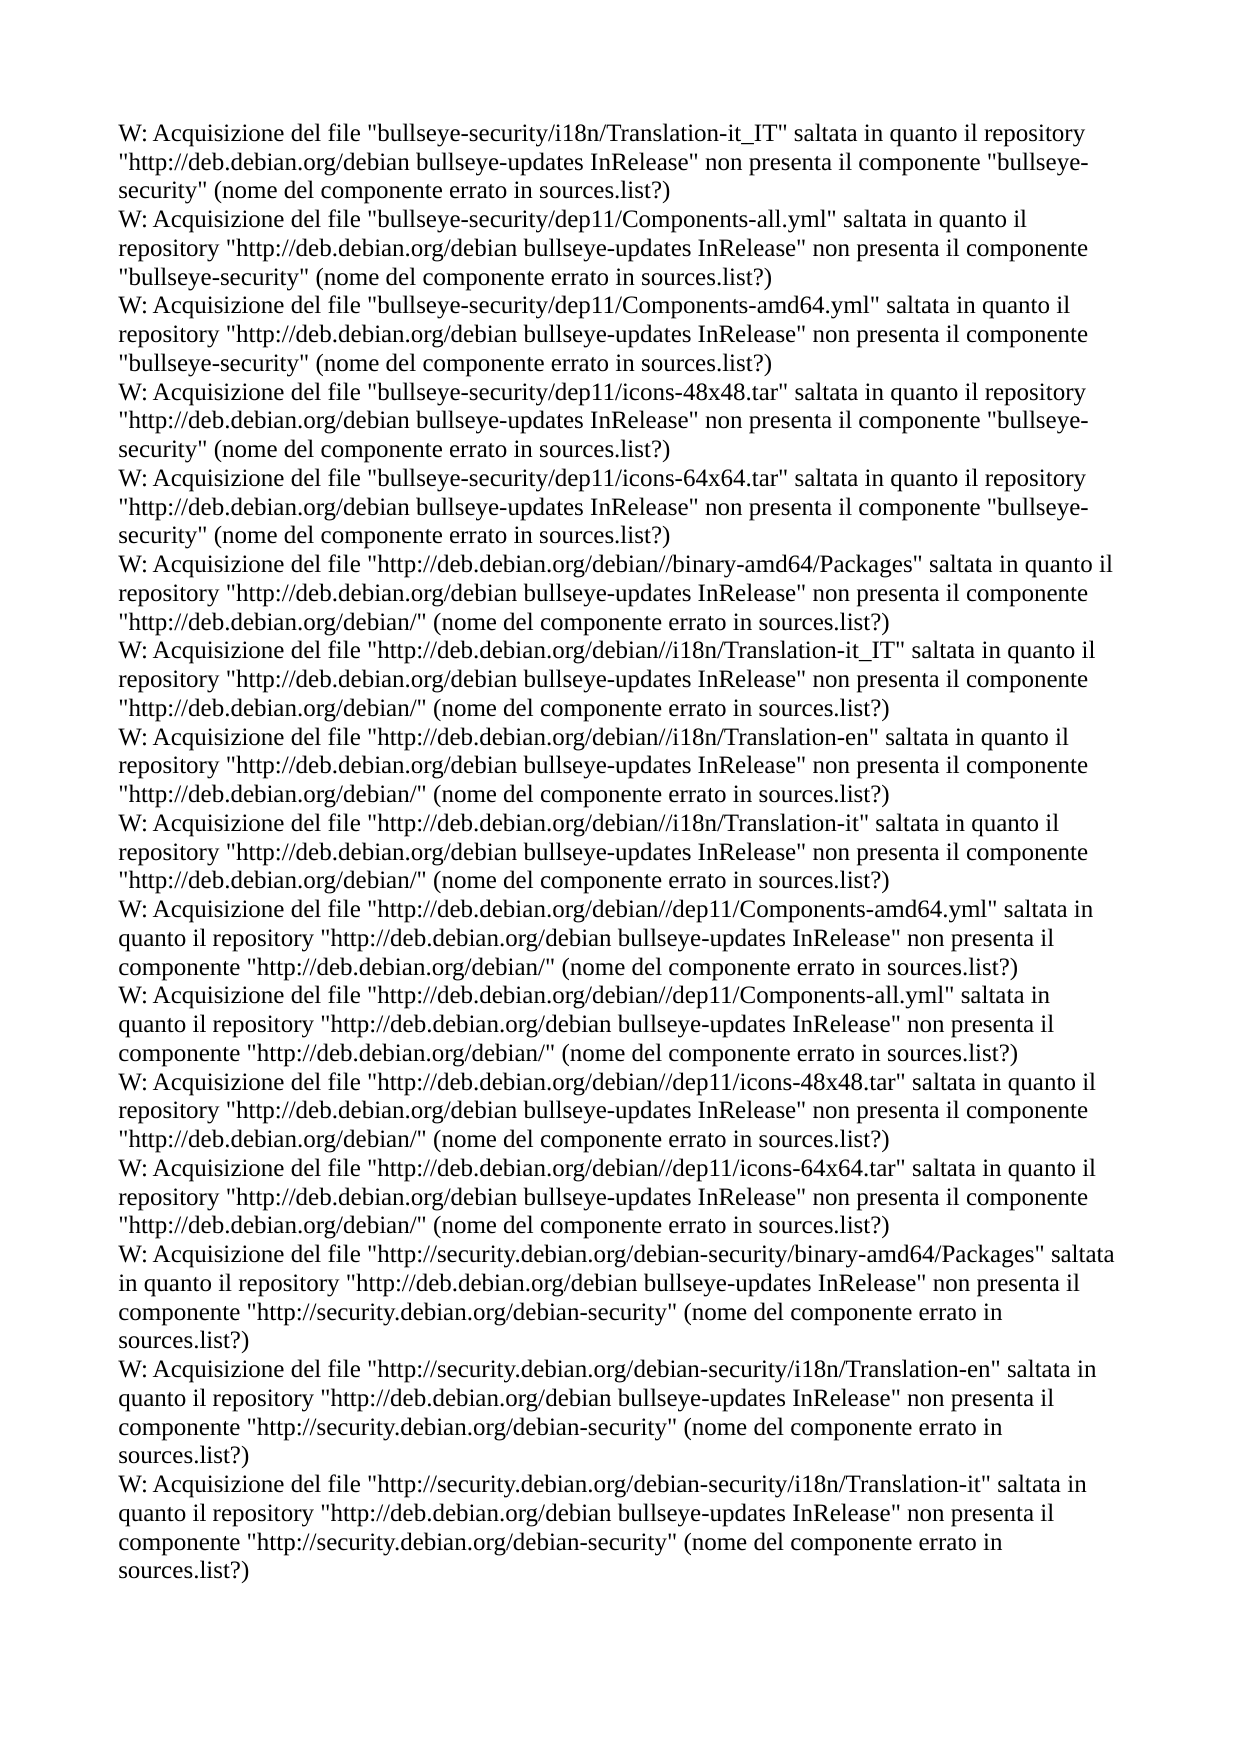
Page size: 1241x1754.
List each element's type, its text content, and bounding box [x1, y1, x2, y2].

text W: Acquisizione del file "http://deb.debian.org/debian//i18n/Translation-en" saltata in quanto il repository "http://deb.debian.org/debian bullseye-updates InRelease" non presenta il componente "http://deb.debian.org/debian/" (nome del componente errato in sources.list?) [118, 722, 1122, 808]
text W: Acquisizione del file "http://deb.debian.org/debian//i18n/Translation-it" saltata in quanto il repository "http://deb.debian.org/debian bullseye-updates InRelease" non presenta il componente "http://deb.debian.org/debian/" (nome del componente errato in sources.list?) [118, 808, 1122, 894]
text W: Acquisizione del file "http://deb.debian.org/debian//i18n/Translation-it_IT" saltata in quanto il repository "http://deb.debian.org/debian bullseye-updates InRelease" non presenta il componente "http://deb.debian.org/debian/" (nome del componente errato in sources.list?) [118, 636, 1122, 722]
text W: Acquisizione del file "http://deb.debian.org/debian//binary-amd64/Packages" saltata in quanto il repository "http://deb.debian.org/debian bullseye-updates InRelease" non presenta il componente "http://deb.debian.org/debian/" (nome del componente errato in sources.list?) [118, 549, 1122, 636]
text W: Acquisizione del file "http://security.debian.org/debian-security/i18n/Translation-en" saltata in quanto il repository "http://deb.debian.org/debian bullseye-updates InRelease" non presenta il componente "http://security.debian.org/debian-security" (nome del componente errato in sources.list?) [118, 1354, 1122, 1469]
text W: Acquisizione del file "bullseye-security/dep11/icons-48x48.tar" saltata in quanto il repository "http://deb.debian.org/debian bullseye-updates InRelease" non presenta il componente "bullseye-security" (nome del componente errato in sources.list?) [118, 377, 1122, 463]
text W: Acquisizione del file "bullseye-security/dep11/Components-amd64.yml" saltata in quanto il repository "http://deb.debian.org/debian bullseye-updates InRelease" non presenta il componente "bullseye-security" (nome del componente errato in sources.list?) [118, 291, 1122, 377]
text W: Acquisizione del file "http://deb.debian.org/debian//dep11/icons-64x64.tar" saltata in quanto il repository "http://deb.debian.org/debian bullseye-updates InRelease" non presenta il componente "http://deb.debian.org/debian/" (nome del componente errato in sources.list?) [118, 1153, 1122, 1239]
text W: Acquisizione del file "bullseye-security/dep11/icons-64x64.tar" saltata in quanto il repository "http://deb.debian.org/debian bullseye-updates InRelease" non presenta il componente "bullseye-security" (nome del componente errato in sources.list?) [118, 463, 1122, 549]
text W: Acquisizione del file "http://deb.debian.org/debian//dep11/Components-all.yml" saltata in quanto il repository "http://deb.debian.org/debian bullseye-updates InRelease" non presenta il componente "http://deb.debian.org/debian/" (nome del componente errato in sources.list?) [118, 981, 1122, 1067]
text W: Acquisizione del file "http://deb.debian.org/debian//dep11/Components-amd64.yml" saltata in quanto il repository "http://deb.debian.org/debian bullseye-updates InRelease" non presenta il componente "http://deb.debian.org/debian/" (nome del componente errato in sources.list?) [118, 894, 1122, 981]
text W: Acquisizione del file "bullseye-security/dep11/Components-all.yml" saltata in quanto il repository "http://deb.debian.org/debian bullseye-updates InRelease" non presenta il componente "bullseye-security" (nome del componente errato in sources.list?) [118, 204, 1122, 291]
text W: Acquisizione del file "http://security.debian.org/debian-security/binary-amd64/Packages" saltata in quanto il repository "http://deb.debian.org/debian bullseye-updates InRelease" non presenta il componente "http://security.debian.org/debian-security" (nome del componente errato in sources.list?) [118, 1239, 1122, 1354]
text W: Acquisizione del file "bullseye-security/i18n/Translation-it_IT" saltata in quanto il repository "http://deb.debian.org/debian bullseye-updates InRelease" non presenta il componente "bullseye-security" (nome del componente errato in sources.list?) [118, 118, 1122, 204]
text W: Acquisizione del file "http://security.debian.org/debian-security/i18n/Translation-it" saltata in quanto il repository "http://deb.debian.org/debian bullseye-updates InRelease" non presenta il componente "http://security.debian.org/debian-security" (nome del componente errato in sources.list?) [118, 1469, 1122, 1584]
text W: Acquisizione del file "http://deb.debian.org/debian//dep11/icons-48x48.tar" saltata in quanto il repository "http://deb.debian.org/debian bullseye-updates InRelease" non presenta il componente "http://deb.debian.org/debian/" (nome del componente errato in sources.list?) [118, 1067, 1122, 1153]
